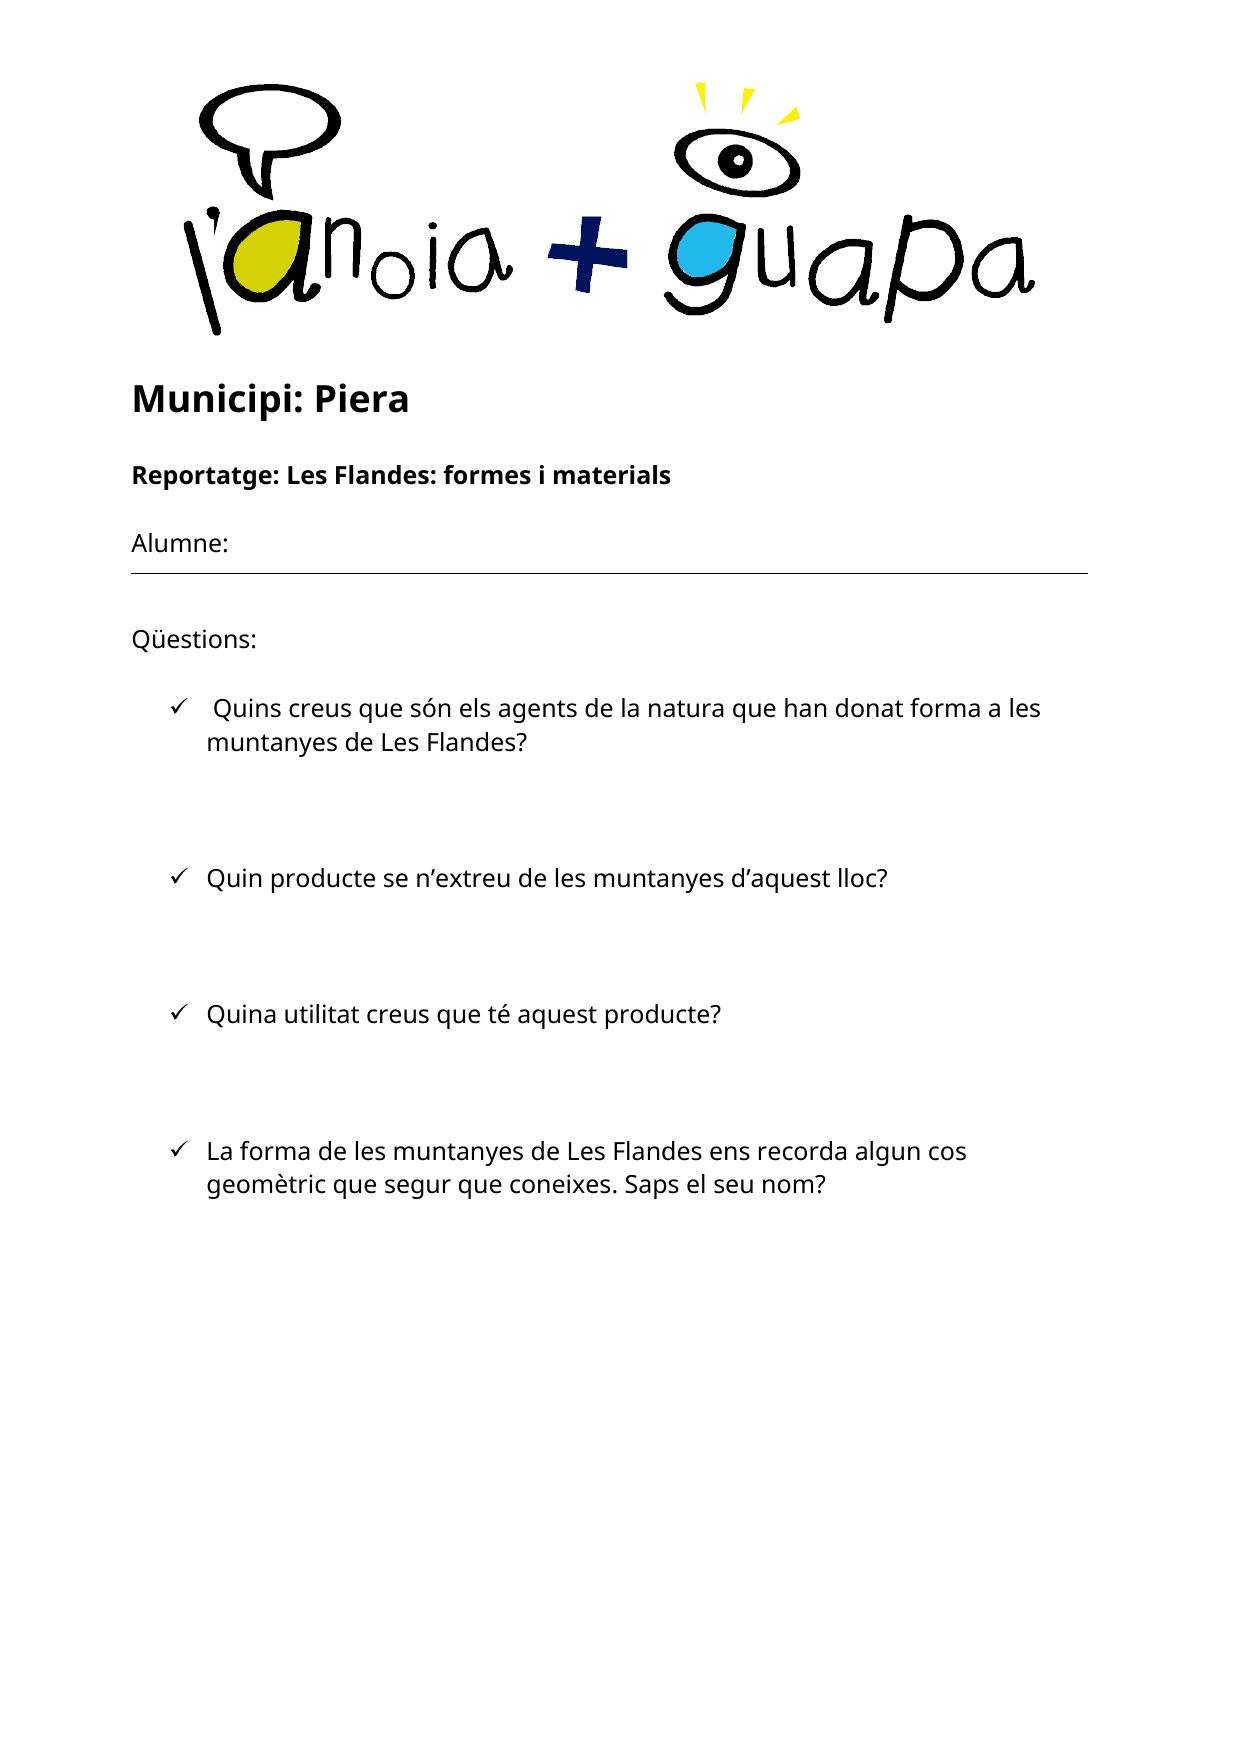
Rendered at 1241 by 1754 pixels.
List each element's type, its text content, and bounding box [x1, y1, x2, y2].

text Reportatge: Les Flandes: formes i materials [131, 457, 1087, 492]
list La forma de les muntanyes de Les Flandes ens recorda algun cos geomètric que segur que coneixes. Saps el seu nom? [169, 1133, 1087, 1201]
list Quins creus que són els agents de la natura que han donat forma a les muntanyes de Les Flandes? [169, 690, 1087, 758]
text Alumne: [131, 526, 1087, 560]
list Quin producte se n’extreu de les muntanyes d’aquest lloc? [169, 861, 1087, 895]
picture [183, 82, 1035, 336]
list Quina utilitat creus que té aquest producte? [169, 997, 1087, 1031]
text Qüestions: [131, 622, 1087, 656]
text Municipi: Piera [131, 372, 1087, 423]
